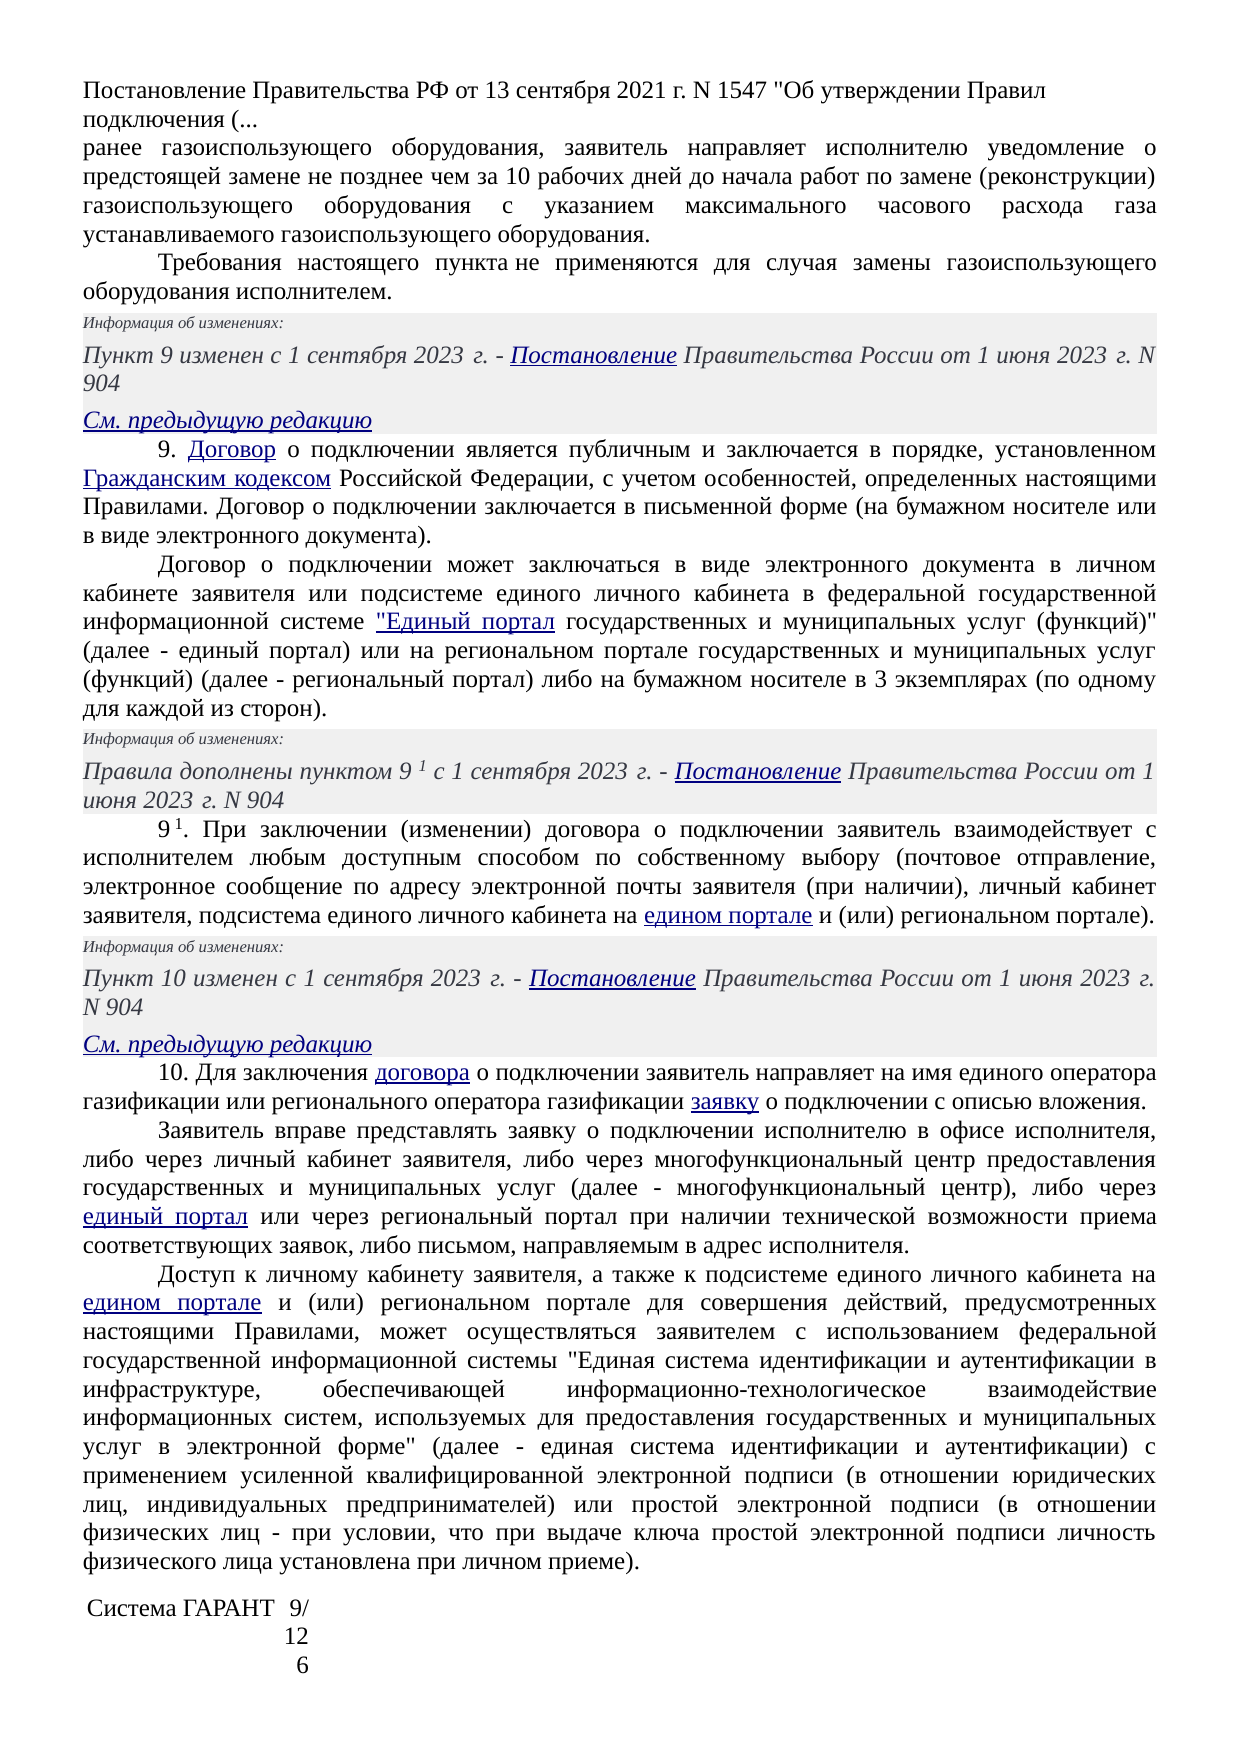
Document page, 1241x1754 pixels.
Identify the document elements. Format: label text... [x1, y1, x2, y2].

text См. предыдущую редакцию [374, 405, 1157, 434]
text Доступ к личному кабинету заявителя, а также к подсистеме единого личного кабинета на едином портале и (или) региональном портале для совершения действий, предусмотренных настоящими Правилами, может осуществляться заявителем с использованием федеральной государственной информационной системы "Единая система идентификации и аутентификации в инфраструктуре, обеспечивающей информационно-технологическое взаимодействие информационных систем, используемых для предоставления государственных и муниципальных услуг в электронной форме" (далее - единая система идентификации и аутентификации) с применением усиленной квалифицированной электронной подписи (в отношении юридических лиц, индивидуальных предпринимателей) или простой электронной подписи (в отношении физических лиц - при условии, что при выдаче ключа простой электронной подписи личность физического лица установлена при личном приеме). [83, 1259, 1157, 1575]
text Информация об изменениях: [286, 313, 1157, 332]
text 9 1. При заключении (изменении) договора о подключении заявитель взаимодействует с исполнителем любым доступным способом по собственному выбору (почтовое отправление, электронное сообщение по адресу электронной почты заявителя (при наличии), личный кабинет заявителя, подсистема единого личного кабинета на едином портале и (или) региональном портале). [83, 814, 1157, 929]
text 9. Договор о подключении является публичным и заключается в порядке, установленном Гражданским кодексом Российской Федерации, с учетом особенностей, определенных настоящими Правилами. Договор о подключении заключается в письменной форме (на бумажном носителе или в виде электронного документа). [83, 434, 1157, 549]
text Пункт 10 изменен с 1 сентября 2023 г. - Постановление Правительства России от 1 июня 2023 г. N 904 [146, 992, 1157, 1021]
text См. предыдущую редакцию [374, 1029, 1157, 1057]
text Договор о подключении может заключаться в виде электронного документа в личном кабинете заявителя или подсистеме единого личного кабинета в федеральной государственной информационной системе "Единый портал государственных и муниципальных услуг (функций)" (далее - единый портал) или на региональном портале государственных и муниципальных услуг (функций) (далее - региональный портал) либо на бумажном носителе в 3 экземплярах (по одному для каждой из сторон). [83, 549, 1157, 721]
text Информация об изменениях: [286, 936, 1157, 956]
text Информация об изменениях: [286, 729, 1157, 748]
text Требования настоящего пункта не применяются для случая замены газоиспользующего оборудования исполнителем. [83, 247, 1157, 305]
text ранее газоиспользующего оборудования, заявитель направляет исполнителю уведомление о предстоящей замене не позднее чем за 10 рабочих дней до начала работ по замене (реконструкции) газоиспользующего оборудования с указанием максимального часового расхода газа устанавливаемого газоиспользующего оборудования. [83, 132, 1157, 247]
text Пункт 9 изменен с 1 сентября 2023 г. - Постановление Правительства России от 1 июня 2023 г. N 904 [83, 340, 1157, 397]
text Заявитель вправе представлять заявку о подключении исполнителю в офисе исполнителя, либо через личный кабинет заявителя, либо через многофункциональный центр предоставления государственных и муниципальных услуг (далее - многофункциональный центр), либо через единый портал или через региональный портал при наличии технической возможности приема соответствующих заявок, либо письмом, направляемым в адрес исполнителя. [83, 1115, 1157, 1259]
text 10. Для заключения договора о подключении заявитель направляет на имя единого оператора газификации или регионального оператора газификации заявку о подключении с описью вложения. [83, 1057, 1157, 1115]
text Правила дополнены пунктом 9 1 с 1 сентября 2023 г. - Постановление Правительства России от 1 июня 2023 г. N 904 [287, 785, 1157, 814]
